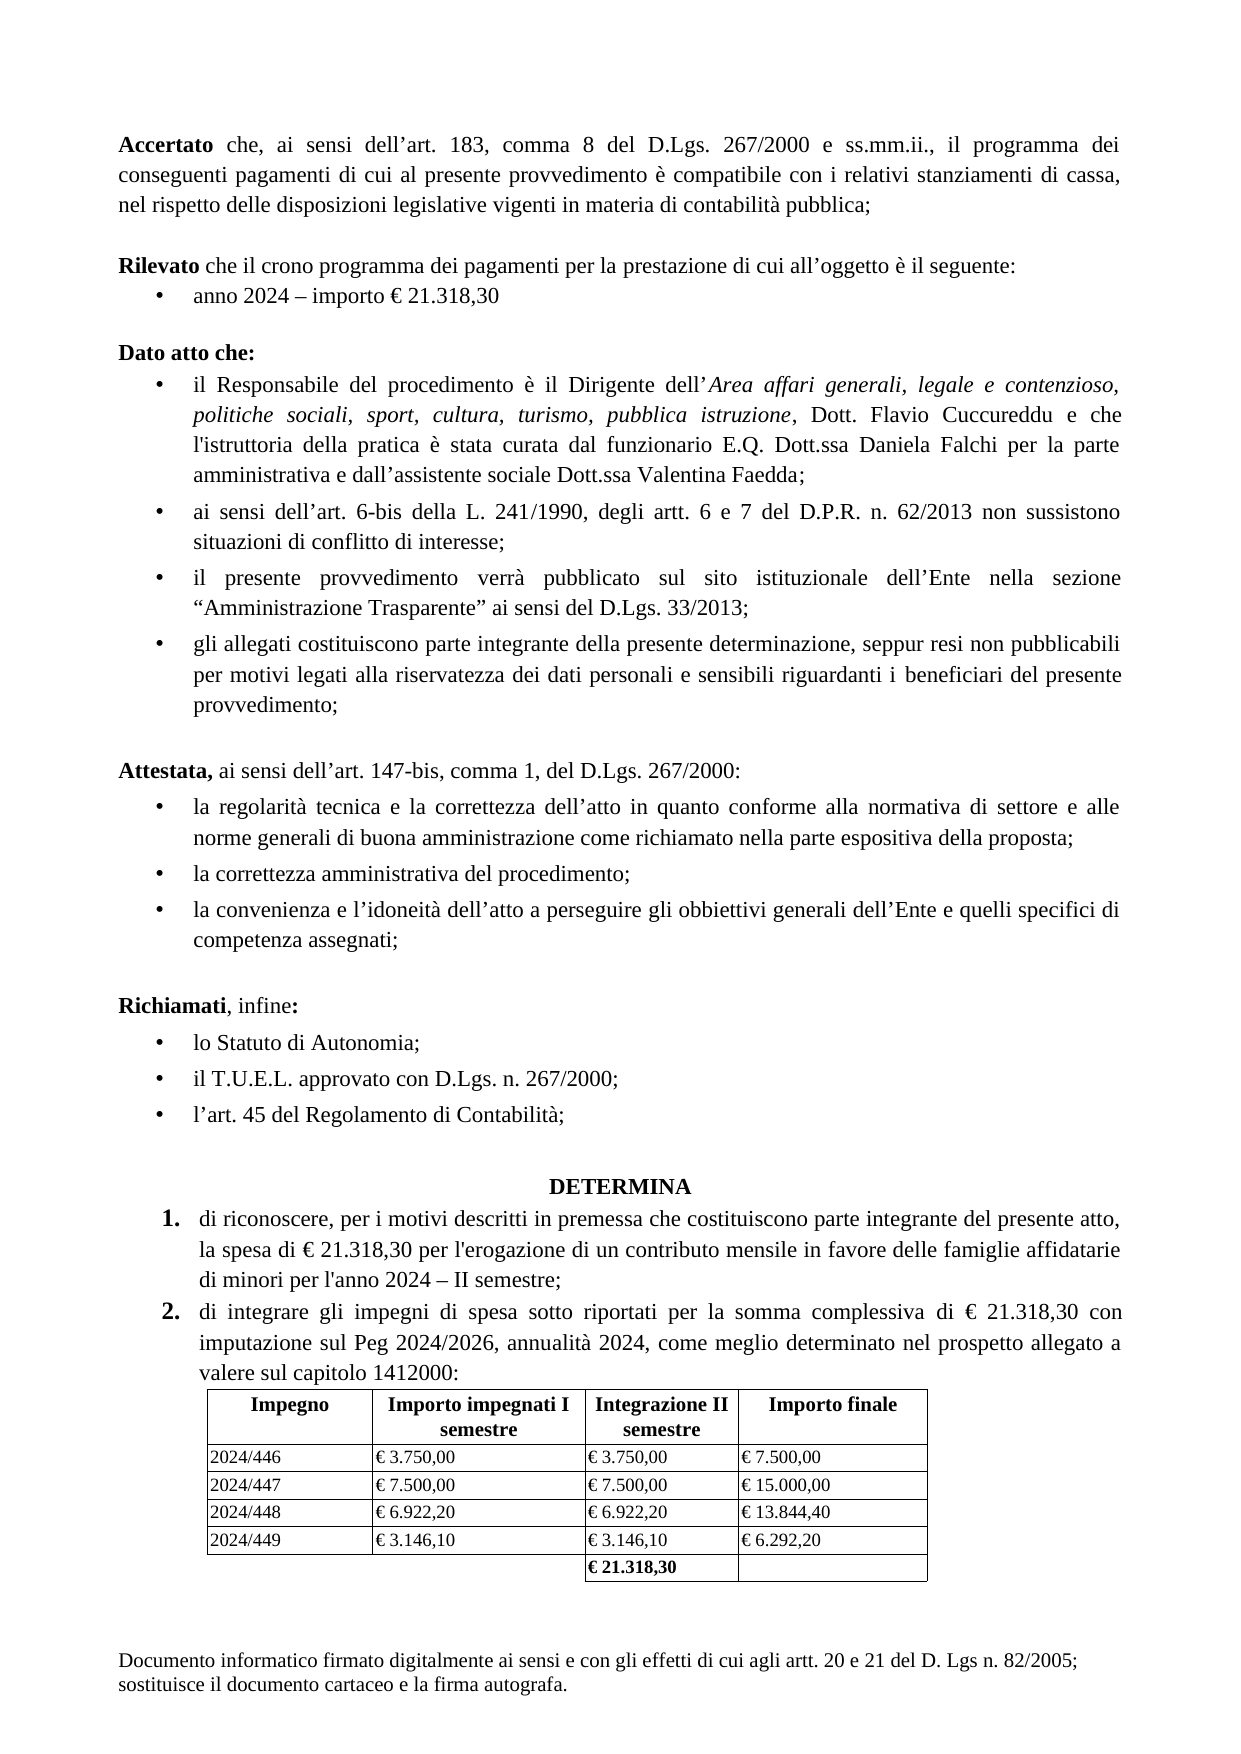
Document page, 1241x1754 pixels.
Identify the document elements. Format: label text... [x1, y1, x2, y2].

table_cell [739, 1555, 927, 1581]
text DETERMINA [118, 1173, 1122, 1199]
table_cell € 6.922,20 [373, 1500, 585, 1526]
list anno 2024 – importo € 21.318,30 [156, 282, 1122, 308]
table_cell € 15.000,00 [739, 1472, 927, 1498]
list il presente provvedimento verrà pubblicato sul sito istituzionale dell’Ente nella sezione “Amministrazione Trasparente” ai sensi del D.Lgs. 33/2013; [156, 564, 1122, 621]
table_cell 2024/449 [208, 1527, 372, 1553]
list l’art. 45 del Regolamento di Contabilità; [156, 1101, 1122, 1127]
list gli allegati costituiscono parte integrante della presente determinazione, seppur resi non pubblicabili per motivi legati alla riservatezza dei dati personali e sensibili riguardanti i beneficiari del presente provvedimento; [156, 630, 1122, 717]
table_cell [207, 1555, 372, 1581]
table_cell € 3.146,10 [373, 1527, 585, 1553]
table_cell € 6.292,20 [739, 1527, 927, 1553]
list la regolarità tecnica e la correttezza dell’atto in quanto conforme alla normativa di settore e alle norme generali di buona amministrazione come richiamato nella parte espositiva della proposta; [156, 793, 1122, 850]
table_cell € 7.500,00 [586, 1472, 738, 1498]
table_cell € 3.750,00 [586, 1445, 738, 1471]
table_cell € 7.500,00 [739, 1445, 927, 1471]
list di riconoscere, per i motivi descritti in premessa che costituiscono parte integrante del presente atto, la spesa di € 21.318,30 per l'erogazione di un contributo mensile in favore delle famiglie affidatarie di minori per l'anno 2024 – II semestre; [161, 1203, 1122, 1292]
list lo Statuto di Autonomia; [156, 1028, 1122, 1055]
table_cell € 3.146,10 [586, 1527, 738, 1553]
table_cell [373, 1555, 585, 1581]
text Rilevato che il crono programma dei pagamenti per la prestazione di cui all’oggetto è il seguente: [118, 252, 1122, 278]
text Attestata, ai sensi dell’art. 147-bis, comma 1, del D.Lgs. 267/2000: [118, 757, 1122, 783]
list ai sensi dell’art. 6-bis della L. 241/1990, degli artt. 6 e 7 del D.P.R. n. 62/2013 non sussistono situazioni di conflitto di interesse; [156, 498, 1122, 554]
text Dato atto che: [118, 339, 1122, 365]
table_header Integrazione II semestre [586, 1390, 738, 1443]
table_cell € 6.922,20 [586, 1500, 738, 1526]
list il Responsabile del procedimento è il Dirigente dell’Area affari generali, legale e contenzioso, politiche sociali, sport, cultura, turismo, pubblica istruzione, Dott. Flavio Cuccureddu e che l'istruttoria della pratica è stata curata dal funzionario E.Q. Dott.ssa Daniela Falchi per la parte amministrativa e dall’assistente sociale Dott.ssa Valentina Faedda; [156, 371, 1122, 488]
text Richiamati, infine: [118, 992, 1122, 1019]
table_cell 2024/448 [208, 1500, 372, 1526]
table_cell 2024/446 [208, 1445, 372, 1471]
table_cell € 13.844,40 [739, 1500, 927, 1526]
table_header Importo finale [739, 1390, 927, 1443]
text Accertato che, ai sensi dell’art. 183, comma 8 del D.Lgs. 267/2000 e ss.mm.ii., il programma dei conseguenti pagamenti di cui al presente provvedimento è compatibile con i relativi stanziamenti di cassa, nel rispetto delle disposizioni legislative vigenti in materia di contabilità pubblica; [118, 131, 1122, 218]
list il T.U.E.L. approvato con D.Lgs. n. 267/2000; [156, 1065, 1122, 1091]
list la convenienza e l’idoneità dell’atto a perseguire gli obbiettivi generali dell’Ente e quelli specifici di competenza assegnati; [156, 896, 1122, 952]
table_header Importo impegnati I semestre [373, 1390, 585, 1443]
list di integrare gli impegni di spesa sotto riportati per la somma complessiva di € 21.318,30 con imputazione sul Peg 2024/2026, annualità 2024, come meglio determinato nel prospetto allegato a valere sul capitolo 1412000: [161, 1296, 1122, 1386]
table_cell € 7.500,00 [373, 1472, 585, 1498]
table_cell 2024/447 [208, 1472, 372, 1498]
table_header Impegno [208, 1390, 372, 1443]
list la correttezza amministrativa del procedimento; [156, 860, 1122, 886]
table_cell € 3.750,00 [373, 1445, 585, 1471]
table_cell € 21.318,30 [586, 1555, 738, 1581]
